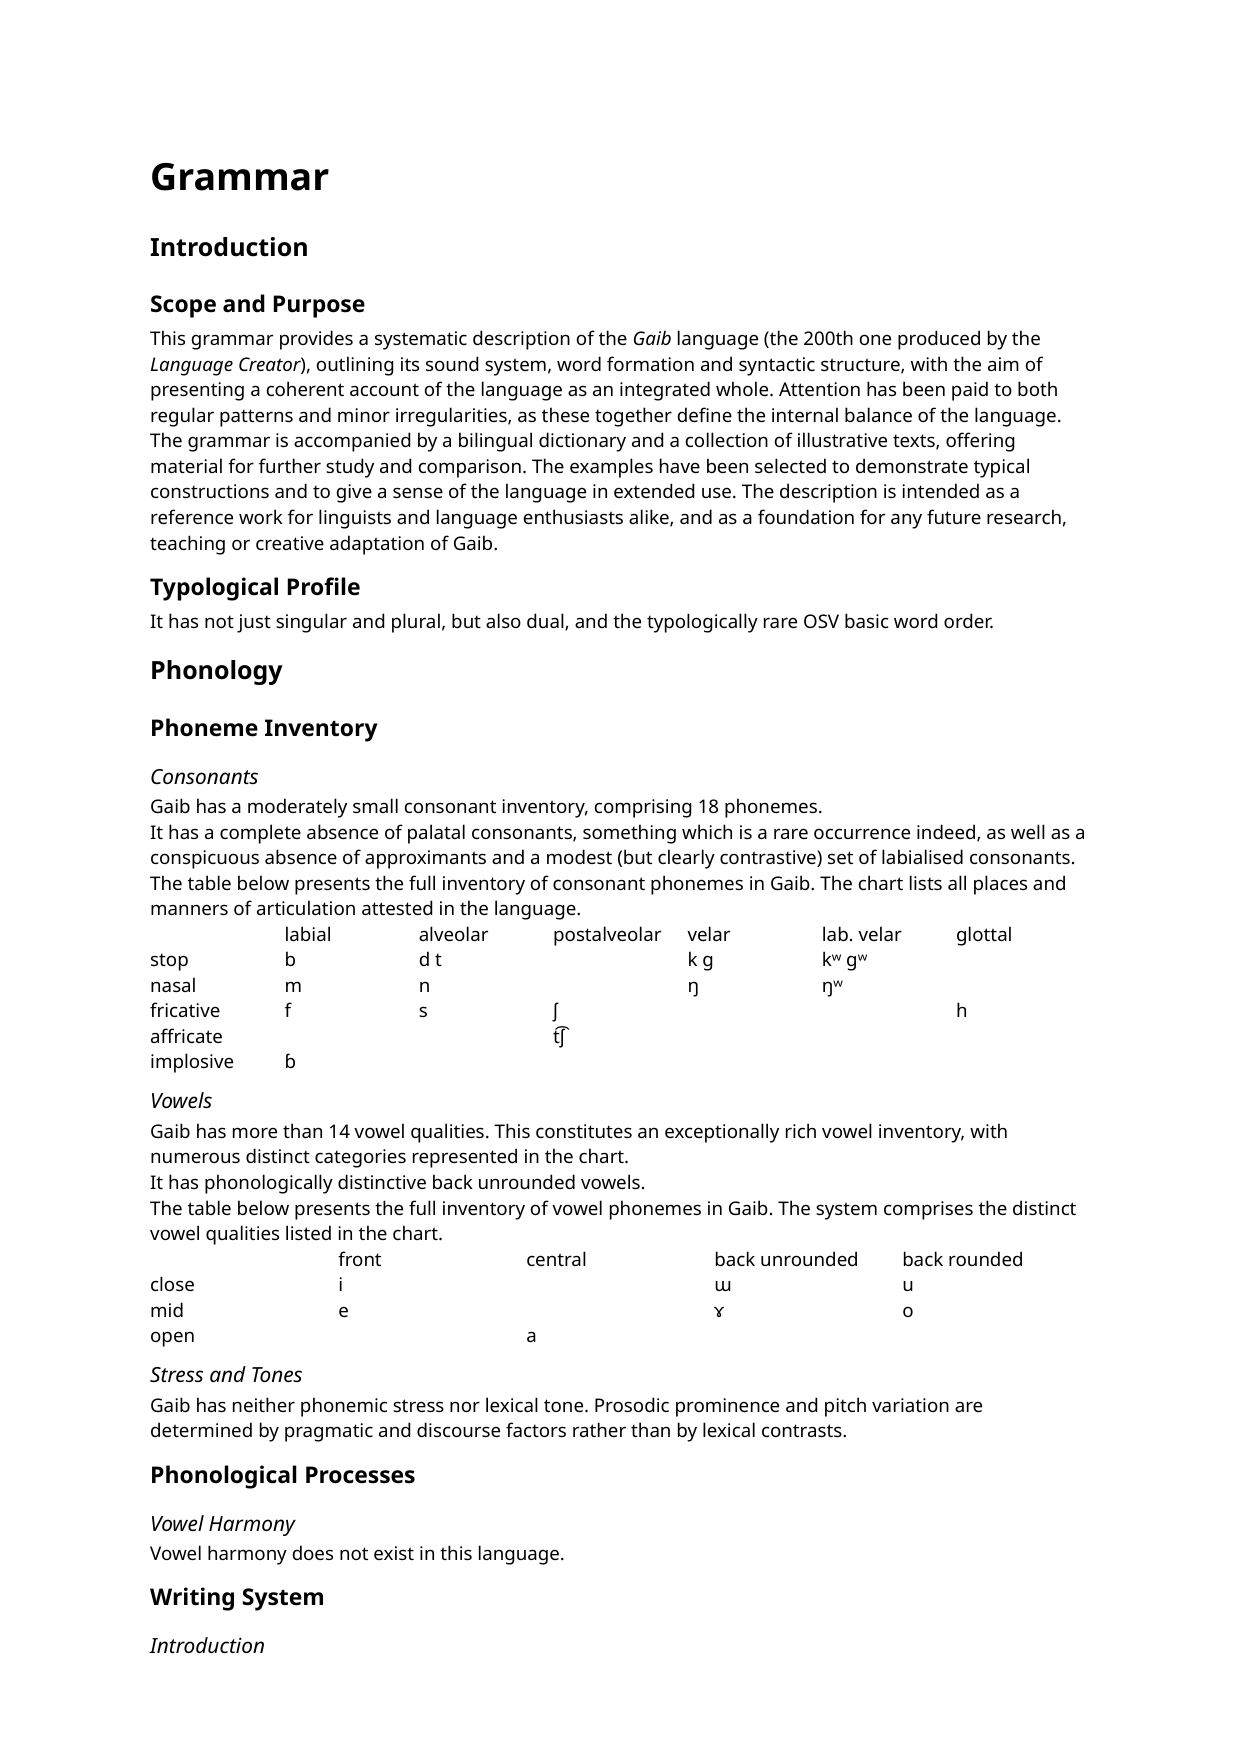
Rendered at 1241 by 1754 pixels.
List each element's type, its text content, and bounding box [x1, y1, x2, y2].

table_header labial [284, 921, 418, 947]
table_cell ɯ [714, 1271, 902, 1297]
table_cell affricate [150, 1023, 284, 1049]
table_cell stop [150, 947, 284, 972]
text It has a complete absence of palatal consonants, something which is a rare occurrence indeed, as well as a conspicuous absence of approximants and a modest (but clearly contrastive) set of labialised consonants. [150, 819, 1090, 870]
table_header central [526, 1246, 714, 1271]
subtitle Phonological Processes [150, 1459, 1090, 1490]
table_cell [687, 1023, 822, 1049]
table_cell [687, 1049, 822, 1074]
table_header postalveolar [553, 921, 687, 947]
table_header [150, 1246, 338, 1271]
table_cell [687, 998, 822, 1023]
table_header back unrounded [714, 1246, 902, 1271]
table_cell [714, 1323, 902, 1348]
table_cell [526, 1297, 714, 1322]
table_header front [338, 1246, 526, 1271]
subtitle Introduction [150, 229, 1090, 263]
table_cell ʃ [553, 998, 687, 1023]
text Gaib has neither phonemic stress nor lexical tone. Prosodic prominence and pitch variation are determined by pragmatic and discourse factors rather than by lexical contrasts. [150, 1392, 1090, 1443]
table_cell [284, 1023, 418, 1049]
table_cell [822, 1049, 956, 1074]
table_cell implosive [150, 1049, 284, 1074]
table_cell [553, 947, 687, 972]
table_cell ɤ [714, 1297, 902, 1322]
table_cell h [956, 998, 1090, 1023]
table_cell [956, 972, 1090, 998]
table_cell a [526, 1323, 714, 1348]
table_cell [822, 998, 956, 1023]
text Gaib has more than 14 vowel qualities. This constitutes an exceptionally rich vowel inventory, with numerous distinct categories represented in the chart. [150, 1118, 1090, 1169]
table_header velar [687, 921, 822, 947]
table_cell [956, 1049, 1090, 1074]
table_cell [338, 1323, 526, 1348]
text The grammar is accompanied by a bilingual dictionary and a collection of illustrative texts, offering material for further study and comparison. The examples have been selected to demonstrate typical constructions and to give a sense of the language in extended use. The description is intended as a reference work for linguists and language enthusiasts alike, and as a foundation for any future research, teaching or creative adaptation of Gaib. [150, 428, 1090, 555]
table_cell ŋ [687, 972, 822, 998]
text The table below presents the full inventory of consonant phonemes in Gaib. The chart lists all places and manners of articulation attested in the language. [150, 870, 1090, 921]
table_cell b [284, 947, 418, 972]
table_cell [956, 1023, 1090, 1049]
table_cell mid [150, 1297, 338, 1322]
table_header [150, 921, 284, 947]
table_cell i [338, 1271, 526, 1297]
text Vowel harmony does not exist in this language. [150, 1540, 1090, 1566]
table_cell open [150, 1323, 338, 1348]
subtitle Typological Profile [150, 571, 1090, 602]
table_cell ɓ [284, 1049, 418, 1074]
subtitle Scope and Purpose [150, 288, 1090, 319]
table_cell [419, 1023, 553, 1049]
subtitle Vowels [150, 1087, 1090, 1115]
table_cell t͡ʃ [553, 1023, 687, 1049]
table_header lab. velar [822, 921, 956, 947]
table_cell kʷ ɡʷ [822, 947, 956, 972]
table_cell d t [419, 947, 553, 972]
table_cell e [338, 1297, 526, 1322]
table_cell m [284, 972, 418, 998]
table_cell [553, 1049, 687, 1074]
subtitle Introduction [150, 1631, 1090, 1660]
subtitle Consonants [150, 762, 1090, 790]
subtitle Grammar [150, 150, 1090, 201]
text It has phonologically distinctive back unrounded vowels. [150, 1169, 1090, 1195]
subtitle Phonology [150, 653, 1090, 687]
table_cell nasal [150, 972, 284, 998]
subtitle Vowel Harmony [150, 1509, 1090, 1537]
table_cell u [902, 1271, 1090, 1297]
table_cell [902, 1323, 1090, 1348]
table_header alveolar [419, 921, 553, 947]
table_cell [419, 1049, 553, 1074]
subtitle Writing System [150, 1581, 1090, 1613]
subtitle Phoneme Inventory [150, 712, 1090, 743]
subtitle Stress and Tones [150, 1360, 1090, 1389]
table_cell [526, 1271, 714, 1297]
table_cell k ɡ [687, 947, 822, 972]
text It has not just singular and plural, but also dual, and the typologically rare OSV basic word order. [150, 608, 1090, 634]
table_cell s [419, 998, 553, 1023]
table_cell [822, 1023, 956, 1049]
table_cell fricative [150, 998, 284, 1023]
text Gaib has a moderately small consonant inventory, comprising 18 phonemes. [150, 793, 1090, 819]
text This grammar provides a systematic description of the Gaib language (the 200th one produced by the Language Creator), outlining its sound system, word formation and syntactic structure, with the aim of presenting a coherent account of the language as an integrated whole. Attention has been paid to both regular patterns and minor irregularities, as these together define the internal balance of the language. [150, 326, 1090, 428]
table_header back rounded [902, 1246, 1090, 1271]
table_cell [956, 947, 1090, 972]
table_header glottal [956, 921, 1090, 947]
table_cell f [284, 998, 418, 1023]
table_cell close [150, 1271, 338, 1297]
table_cell o [902, 1297, 1090, 1322]
table_cell [553, 972, 687, 998]
text The table below presents the full inventory of vowel phonemes in Gaib. The system comprises the distinct vowel qualities listed in the chart. [150, 1195, 1090, 1246]
table_cell n [419, 972, 553, 998]
table_cell ŋʷ [822, 972, 956, 998]
